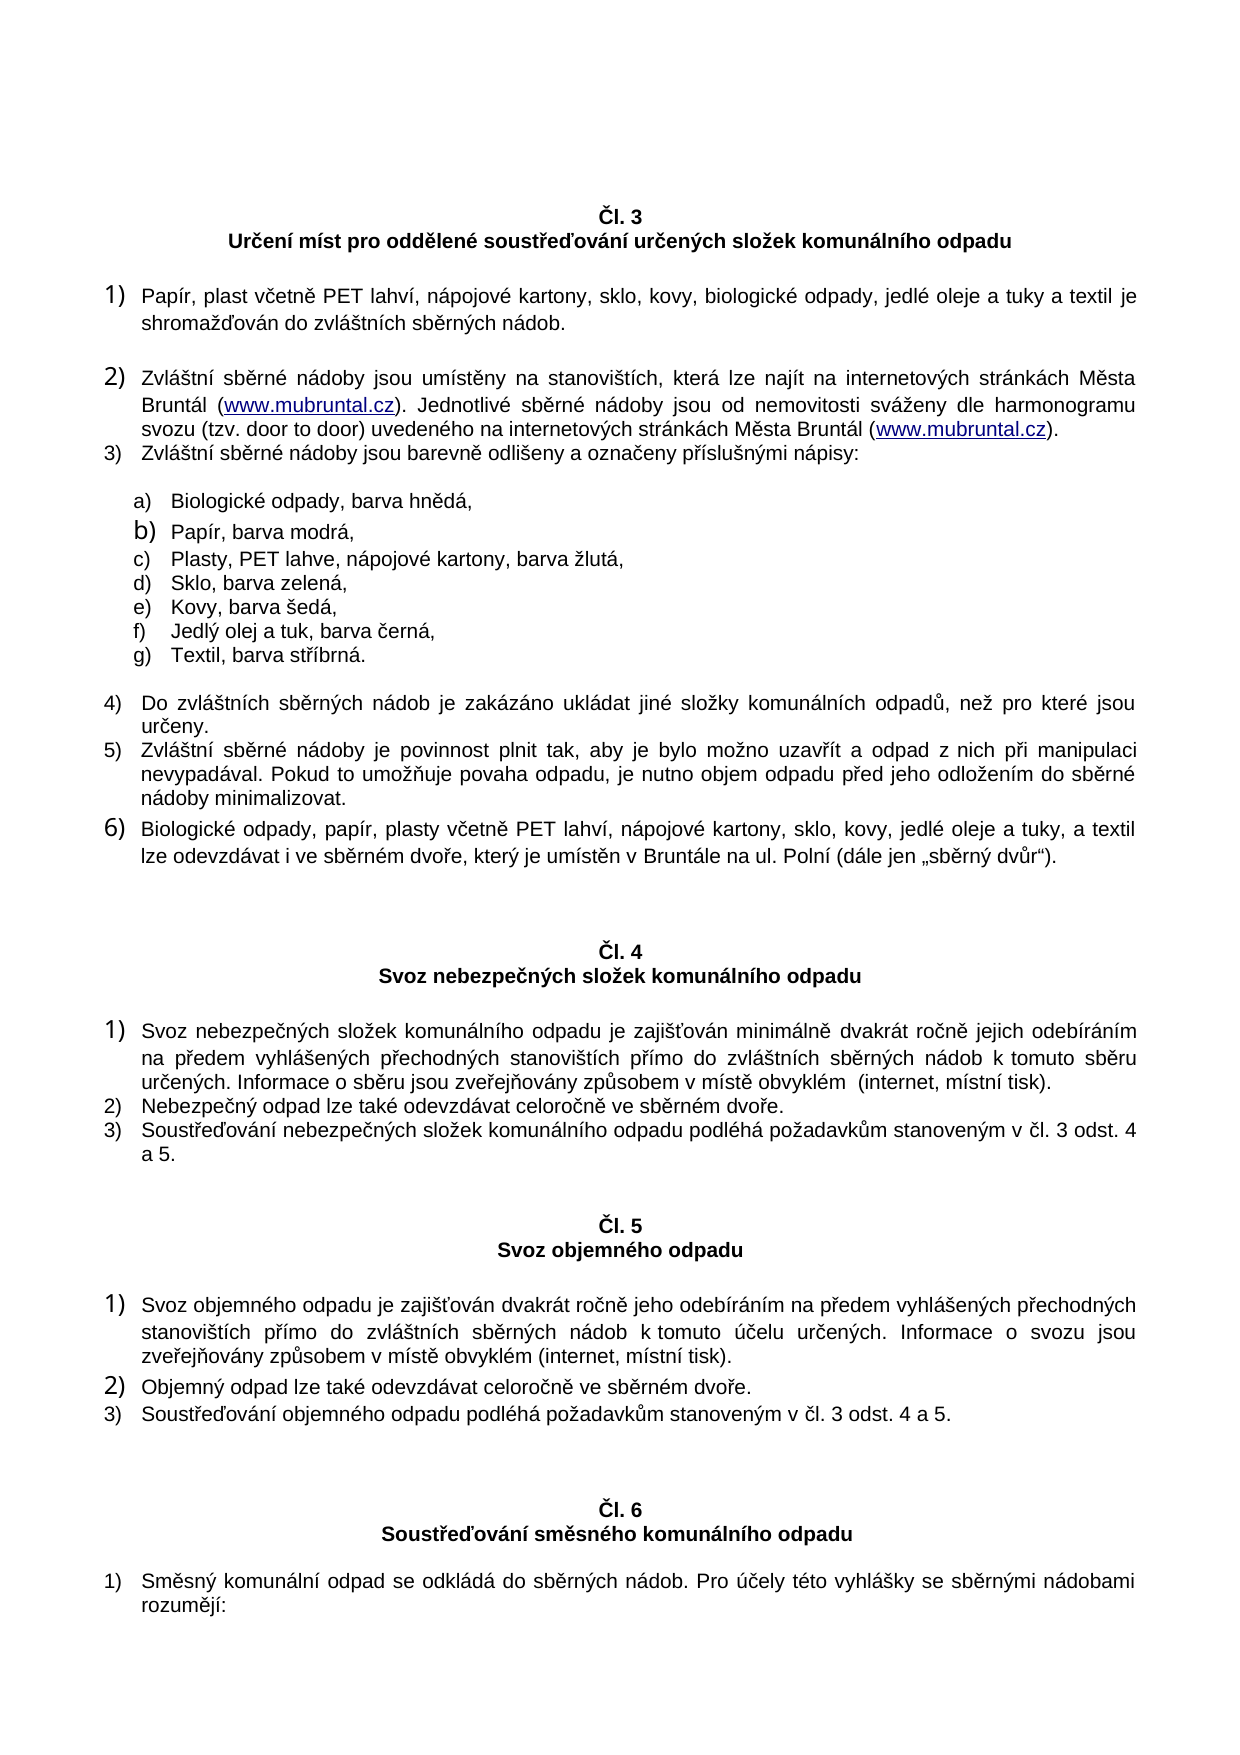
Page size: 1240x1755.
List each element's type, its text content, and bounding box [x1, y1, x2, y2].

text Čl. 5 [103, 1214, 1137, 1238]
list Do zvláštních sběrných nádob je zakázáno ukládat jiné složky komunálních odpadů, než pro které jsou určeny. [103, 690, 1137, 738]
list Jedlý olej a tuk, barva černá, [133, 618, 1137, 642]
text Čl. 6 [103, 1497, 1137, 1521]
list Textil, barva stříbrná. [133, 642, 1137, 666]
subtitle Svoz nebezpečných složek komunálního odpadu [103, 964, 1137, 988]
list Biologické odpady, papír, plasty včetně PET lahví, nápojové kartony, sklo, kovy, jedlé oleje a tuky, a textil lze odevzdávat i ve sběrném dvoře, který je umístěn v Bruntále na ul. Polní (dále jen „sběrný dvůr“). [103, 810, 1137, 868]
list Zvláštní sběrné nádoby je povinnost plnit tak, aby je bylo možno uzavřít a odpad z nich při manipulaci nevypadával. Pokud to umožňuje povaha odpadu, je nutno objem odpadu před jeho odložením do sběrné nádoby minimalizovat. [103, 738, 1137, 810]
list Sklo, barva zelená, [133, 571, 1137, 594]
text Soustřeďování směsného komunálního odpadu [103, 1521, 1137, 1545]
text Svoz objemného odpadu [103, 1238, 1137, 1262]
list Objemný odpad lze také odevzdávat celoročně ve sběrném dvoře. [103, 1367, 1137, 1402]
list Svoz nebezpečných složek komunálního odpadu je zajišťován minimálně dvakrát ročně jejich odebíráním na předem vyhlášených přechodných stanovištích přímo do zvláštních sběrných nádob k tomuto sběru určených. Informace o sběru jsou zveřejňovány způsobem v místě obvyklém (internet, místní tisk). [103, 1012, 1137, 1094]
list Soustřeďování nebezpečných složek komunálního odpadu podléhá požadavkům stanoveným v čl. 3 odst. 4 a 5. [103, 1118, 1137, 1166]
list Biologické odpady, barva hnědá, [133, 488, 1137, 512]
list Soustřeďování objemného odpadu podléhá požadavkům stanoveným v čl. 3 odst. 4 a 5. [103, 1402, 1137, 1426]
list Kovy, barva šedá, [133, 594, 1137, 618]
text Čl. 3 [103, 205, 1137, 229]
list Papír, barva modrá, [133, 512, 1137, 547]
list Plasty, PET lahve, nápojové kartony, barva žlutá, [133, 547, 1137, 571]
list Zvláštní sběrné nádoby jsou barevně odlišeny a označeny příslušnými nápisy: [103, 441, 1137, 464]
list Svoz objemného odpadu je zajišťován dvakrát ročně jeho odebíráním na předem vyhlášených přechodných stanovištích přímo do zvláštních sběrných nádob k tomuto účelu určených. Informace o svozu jsou zveřejňovány způsobem v místě obvyklém (internet, místní tisk). [103, 1286, 1137, 1367]
list Papír, plast včetně PET lahví, nápojové kartony, sklo, kovy, biologické odpady, jedlé oleje a tuky a textil je shromažďován do zvláštních sběrných nádob. [103, 277, 1137, 335]
subtitle Určení míst pro oddělené soustřeďování určených složek komunálního odpadu [103, 229, 1137, 253]
list Zvláštní sběrné nádoby jsou umístěny na stanovištích, která lze najít na internetových stránkách Města Bruntál (www.mubruntal.cz). Jednotlivé sběrné nádoby jsou od nemovitosti sváženy dle harmonogramu svozu (tzv. door to door) uvedeného na internetových stránkách Města Bruntál (www.mubruntal.cz). [103, 359, 1137, 441]
subtitle Čl. 4 [103, 940, 1137, 964]
list Směsný komunální odpad se odkládá do sběrných nádob. Pro účely této vyhlášky se sběrnými nádobami rozumějí: [103, 1569, 1137, 1617]
list Nebezpečný odpad lze také odevzdávat celoročně ve sběrném dvoře. [103, 1094, 1137, 1118]
